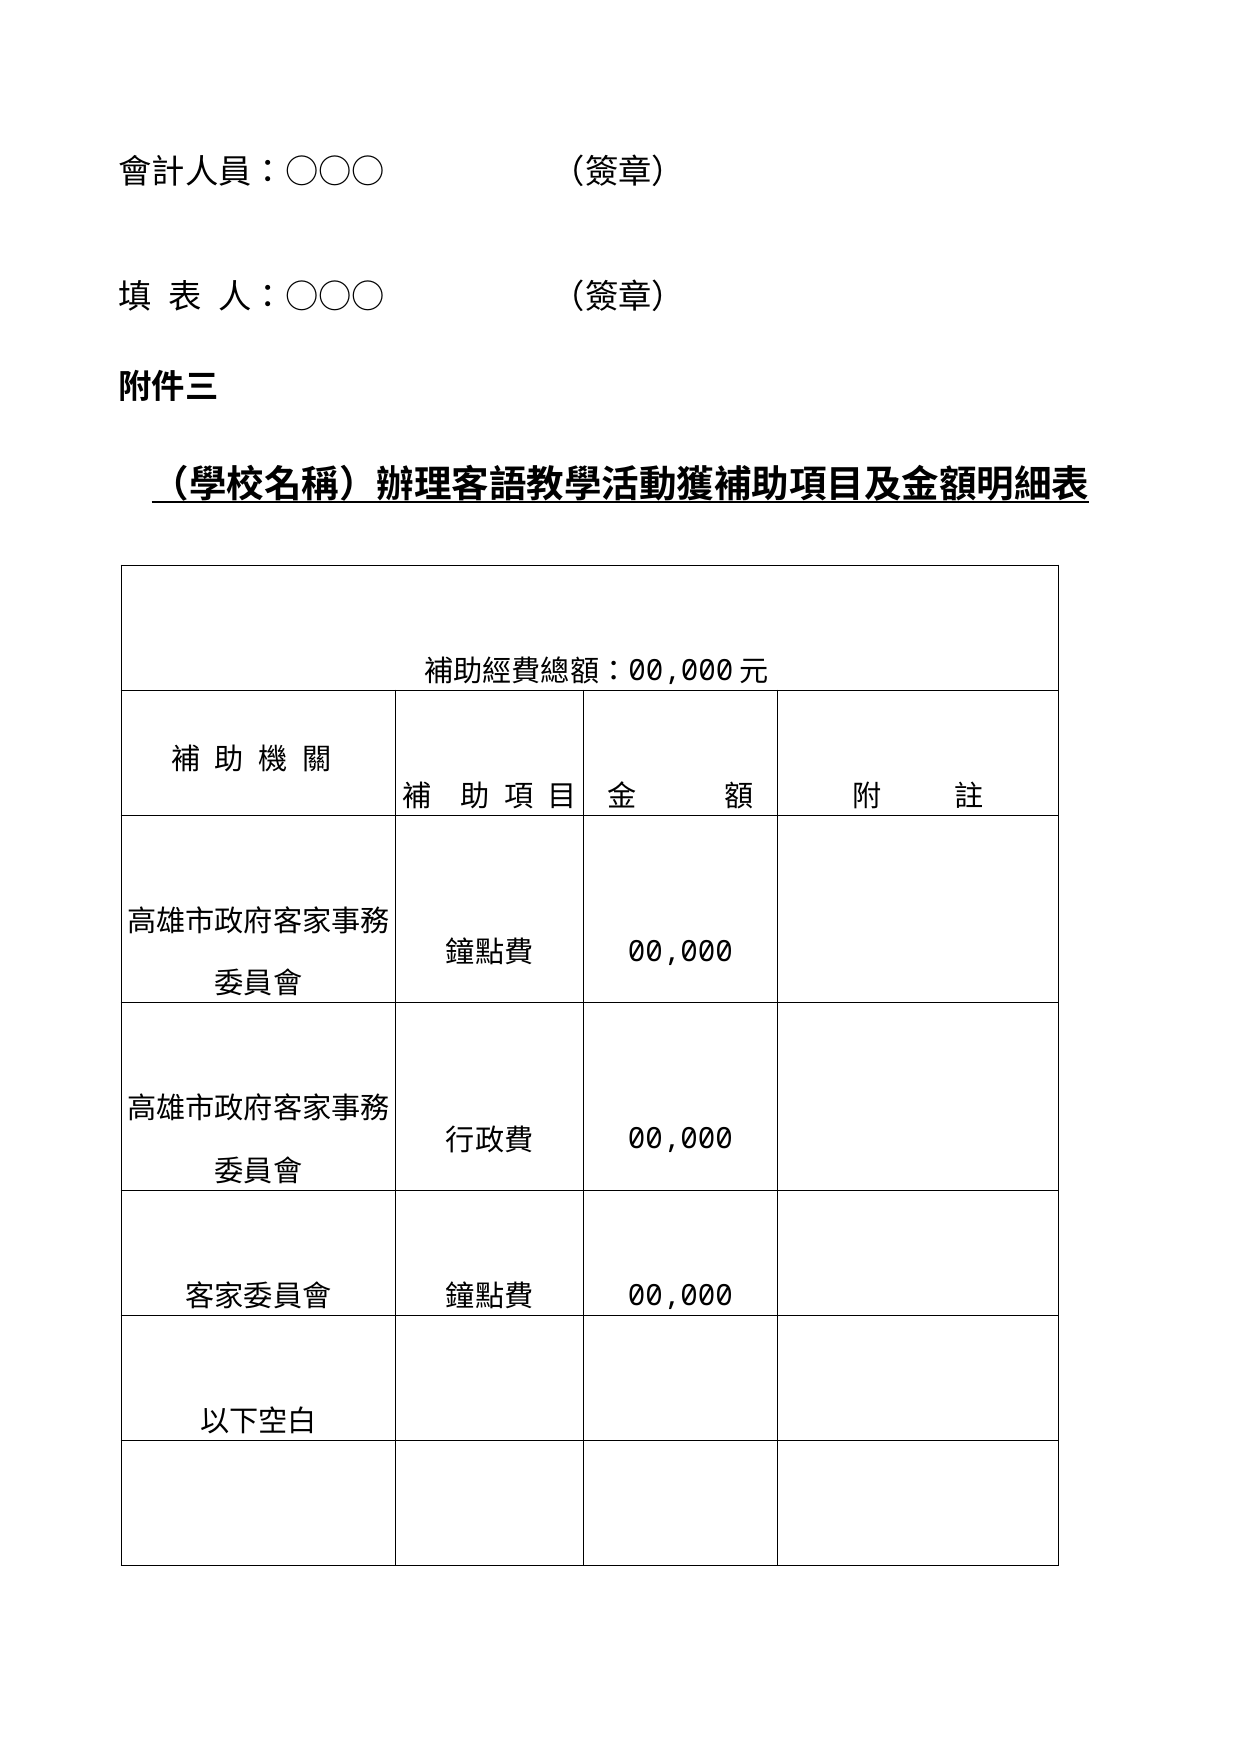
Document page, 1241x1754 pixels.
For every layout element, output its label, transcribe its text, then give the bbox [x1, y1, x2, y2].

table_cell 高雄市政府客家事務委員會 [122, 1003, 395, 1189]
table_cell [122, 1441, 395, 1564]
table_cell [584, 1441, 777, 1564]
table_cell [778, 1003, 1058, 1189]
table_cell [778, 1441, 1058, 1564]
table_cell 行政費 [396, 1003, 583, 1189]
table_cell 附 註 [778, 691, 1058, 814]
table_cell [778, 1316, 1058, 1439]
table_cell 高雄市政府客家事務委員會 [122, 816, 395, 1002]
table_cell 以下空白 [122, 1316, 395, 1439]
table_cell 補 助 項 目 [396, 691, 583, 814]
table_cell 00,000 [584, 1003, 777, 1189]
table_cell 00,000 [584, 1191, 777, 1314]
table_cell 金 額 [584, 691, 777, 814]
table_cell 補 助 機 關 [122, 691, 395, 814]
text 填 表 人：○○○ （簽章） [118, 252, 1122, 314]
table_cell 鐘點費 [396, 816, 583, 1002]
table_cell [396, 1441, 583, 1564]
table_cell 鐘點費 [396, 1191, 583, 1314]
table_cell [778, 1191, 1058, 1314]
table_cell [584, 1316, 777, 1439]
text （學校名稱）辦理客語教學活動獲補助項目及金額明細表 [118, 439, 1122, 502]
table_cell 客家委員會 [122, 1191, 395, 1314]
table_cell [778, 816, 1058, 1002]
table_cell 00,000 [584, 816, 777, 1002]
text 會計人員：○○○ （簽章） [118, 127, 1122, 189]
text 附件三 [118, 314, 1181, 408]
table_header 補助經費總額：00,000元 [122, 566, 1058, 689]
table_cell [396, 1316, 583, 1439]
